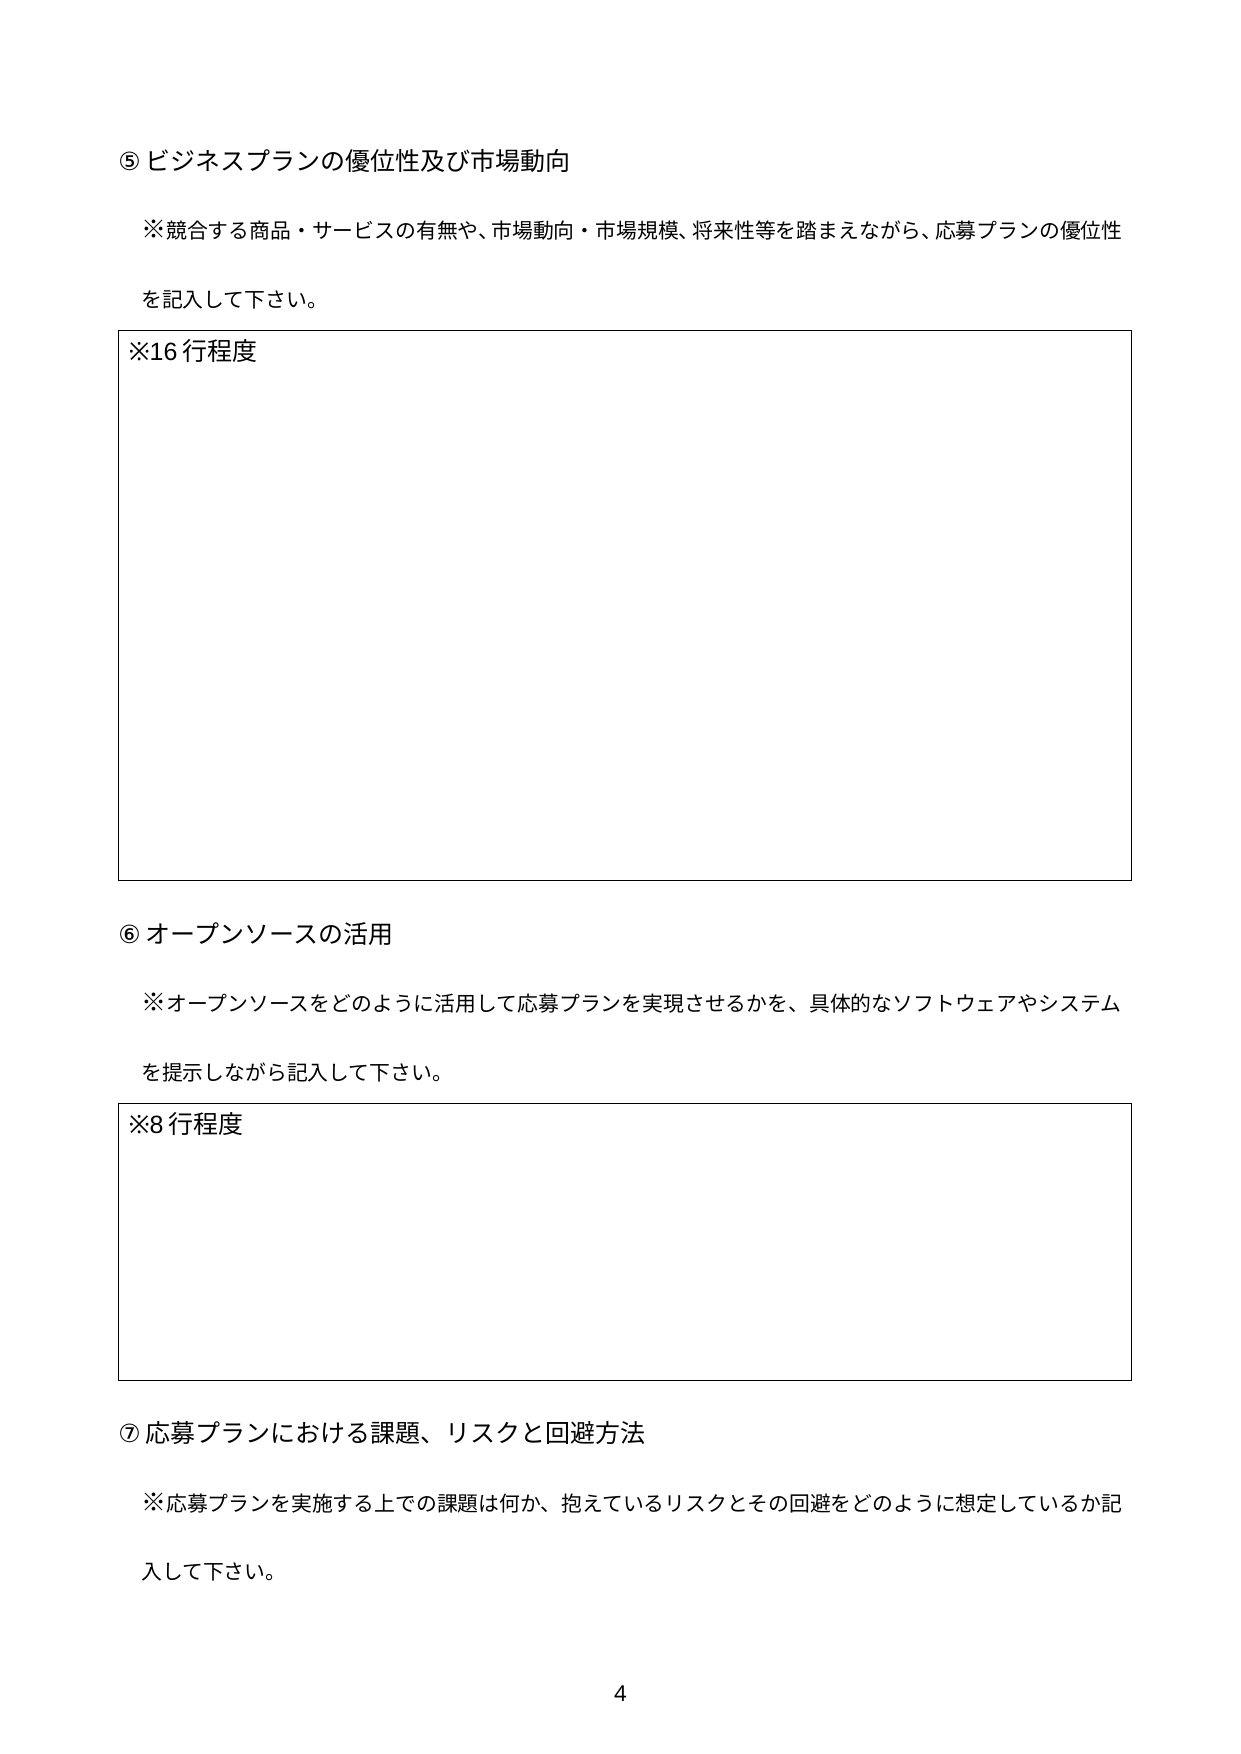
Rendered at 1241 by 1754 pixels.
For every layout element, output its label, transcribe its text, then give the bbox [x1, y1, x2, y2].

text ⑥オープンソースの活用 [118, 898, 1122, 967]
text ⑦応募プランにおける課題、リスクと回避方法 [118, 1398, 1122, 1466]
text ⑤ビジネスプランの優位性及び市場動向 [118, 125, 1122, 194]
text ※競合する商品・サービスの有無や、市場動向・市場規模、将来性等を踏まえながら、応募プランの優位性を記入して下さい。 [118, 194, 1122, 330]
table_header ※16行程度 [119, 331, 1131, 880]
text ※オープンソースをどのように活用して応募プランを実現させるかを、具体的なソフトウェアやシステムを提示しながら記入して下さい。 [118, 967, 1122, 1103]
table_header ※8行程度 [119, 1104, 1131, 1380]
text ※応募プランを実施する上での課題は何か、抱えているリスクとその回避をどのように想定しているか記入して下さい。 [118, 1466, 1122, 1603]
